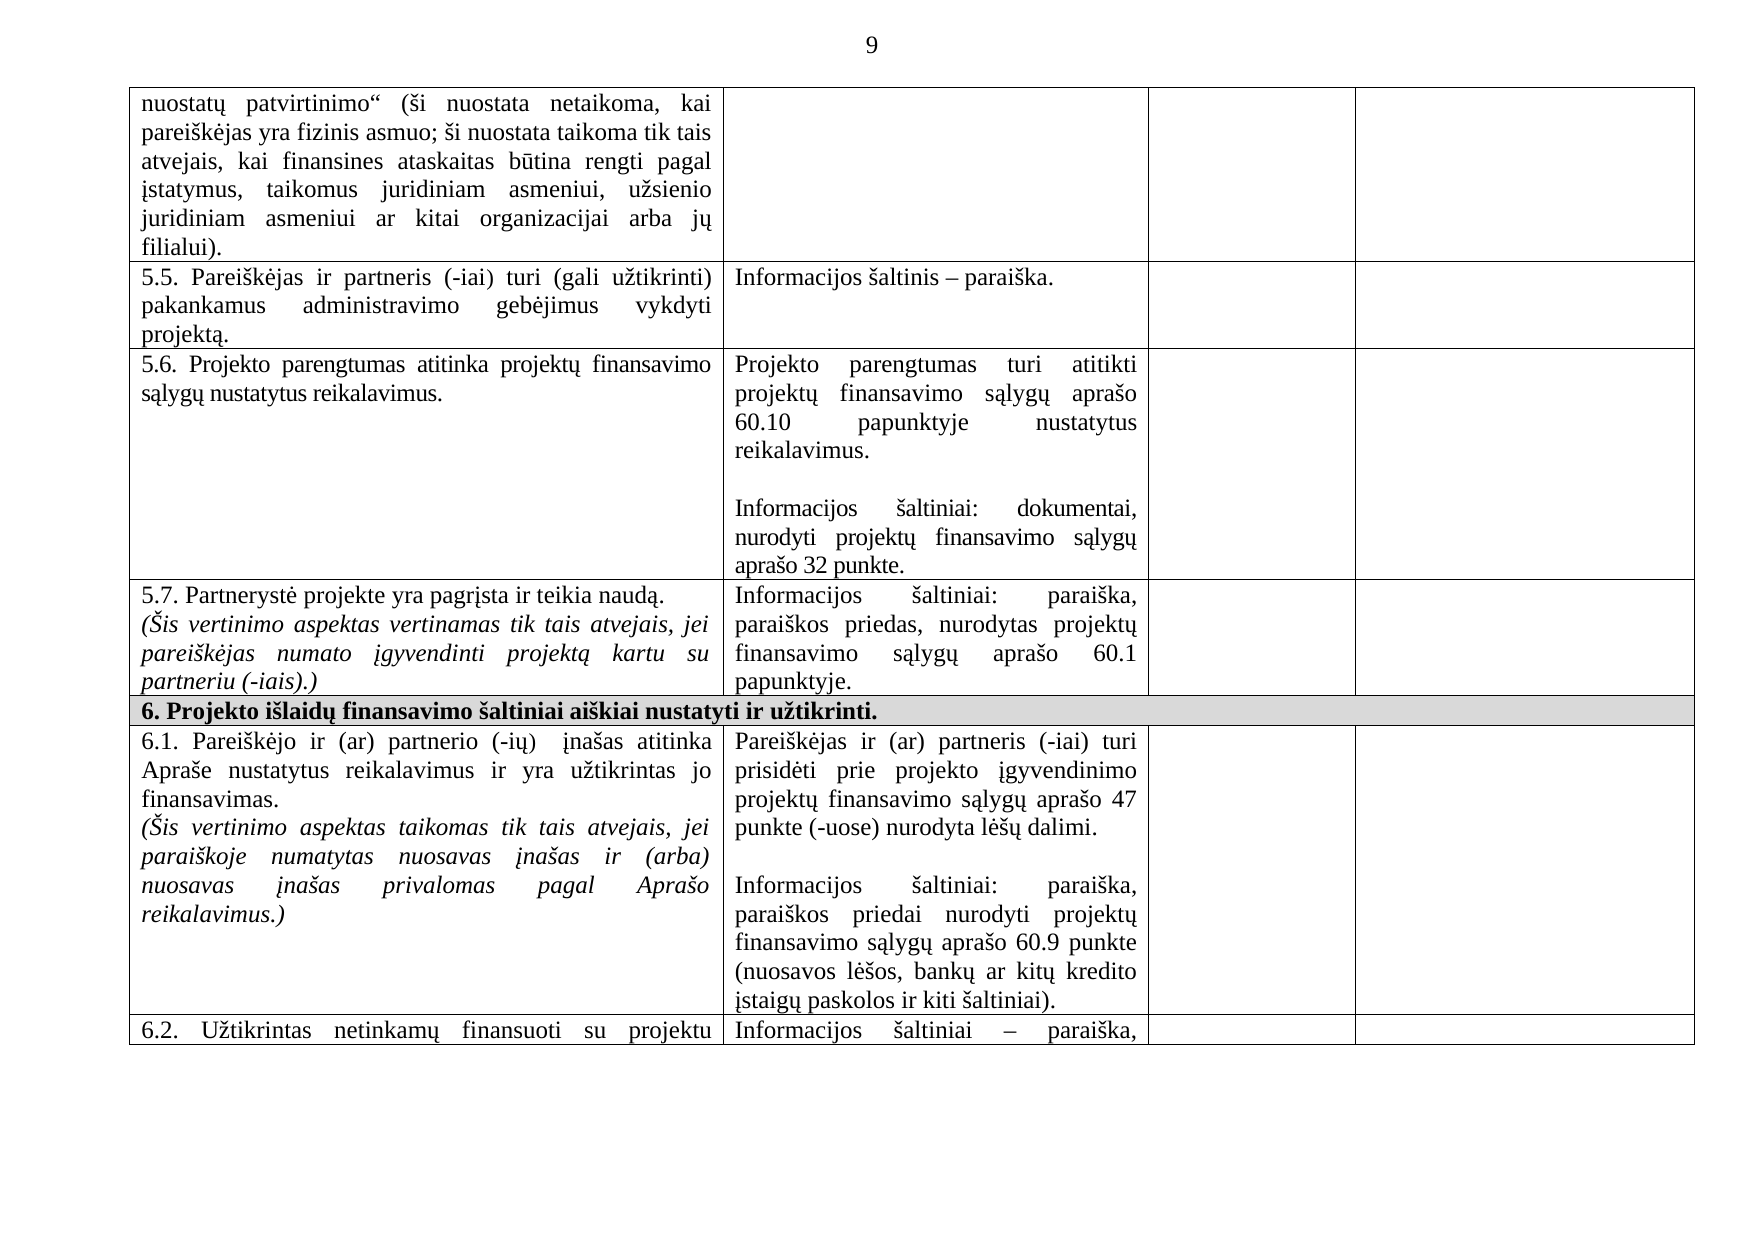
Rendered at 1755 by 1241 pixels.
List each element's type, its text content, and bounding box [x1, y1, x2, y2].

table_cell [1356, 1015, 1694, 1043]
table_cell [1356, 88, 1694, 261]
table_cell [1356, 580, 1694, 695]
table_cell Pareiškėjas ir (ar) partneris (-iai) turi prisidėti prie projekto įgyvendinimo projektų finansavimo sąlygų aprašo 47 punkte (-uose) nurodyta lėšų dalimi. Informacijos šaltiniai: paraiška, paraiškos priedai nurodyti projektų finansavimo sąlygų aprašo 60.9 punkte (nuosavos lėšos, bankų ar kitų kredito įstaigų paskolos ir kiti šaltiniai). [724, 726, 1148, 1014]
table_cell [1149, 1015, 1355, 1043]
table_cell [1356, 726, 1694, 1014]
table_cell [1149, 262, 1355, 348]
table_cell [1356, 349, 1694, 579]
table_cell [1149, 349, 1355, 579]
table_cell [1149, 726, 1355, 1014]
table_cell 6.1. Pareiškėjo ir (ar) partnerio (-ių) įnašas atitinka Apraše nustatytus reikalavimus ir yra užtikrintas jo finansavimas. (Šis vertinimo aspektas taikomas tik tais atvejais, jei paraiškoje numatytas nuosavas įnašas ir (arba) nuosavas įnašas privalomas pagal Aprašo reikalavimus.) [130, 726, 723, 1014]
table_cell 5.7. Partnerystė projekte yra pagrįsta ir teikia naudą. (Šis vertinimo aspektas vertinamas tik tais atvejais, jei pareiškėjas numato įgyvendinti projektą kartu su partneriu (-iais).) [130, 580, 723, 695]
table_cell Informacijos šaltiniai – paraiška, [724, 1015, 1148, 1043]
table_cell 5.5. Pareiškėjas ir partneris (-iai) turi (gali užtikrinti) pakankamus administravimo gebėjimus vykdyti projektą. [130, 262, 723, 348]
table_cell Projekto parengtumas turi atitikti projektų finansavimo sąlygų aprašo 60.10 papunktyje nustatytus reikalavimus. Informacijos šaltiniai: dokumentai, nurodyti projektų finansavimo sąlygų aprašo 32 punkte. [724, 349, 1148, 579]
table_cell [1149, 88, 1355, 261]
table_cell [1149, 580, 1355, 695]
table_cell 5.6. Projekto parengtumas atitinka projektų finansavimo sąlygų nustatytus reikalavimus. [130, 349, 723, 579]
table_cell Informacijos šaltiniai: paraiška, paraiškos priedas, nurodytas projektų finansavimo sąlygų aprašo 60.1 papunktyje. [724, 580, 1148, 695]
table_cell Informacijos šaltinis – paraiška. [724, 262, 1148, 348]
table_cell [724, 88, 1148, 261]
table_cell 6. Projekto išlaidų finansavimo šaltiniai aiškiai nustatyti ir užtikrinti. [130, 696, 1694, 725]
table_cell 6.2. Užtikrintas netinkamų finansuoti su projektu [130, 1015, 723, 1043]
table_cell nuostatų patvirtinimo“ (ši nuostata netaikoma, kai pareiškėjas yra fizinis asmuo; ši nuostata taikoma tik tais atvejais, kai finansines ataskaitas būtina rengti pagal įstatymus, taikomus juridiniam asmeniui, užsienio juridiniam asmeniui ar kitai organizacijai arba jų filialui). [130, 88, 723, 261]
table_cell [1356, 262, 1694, 348]
